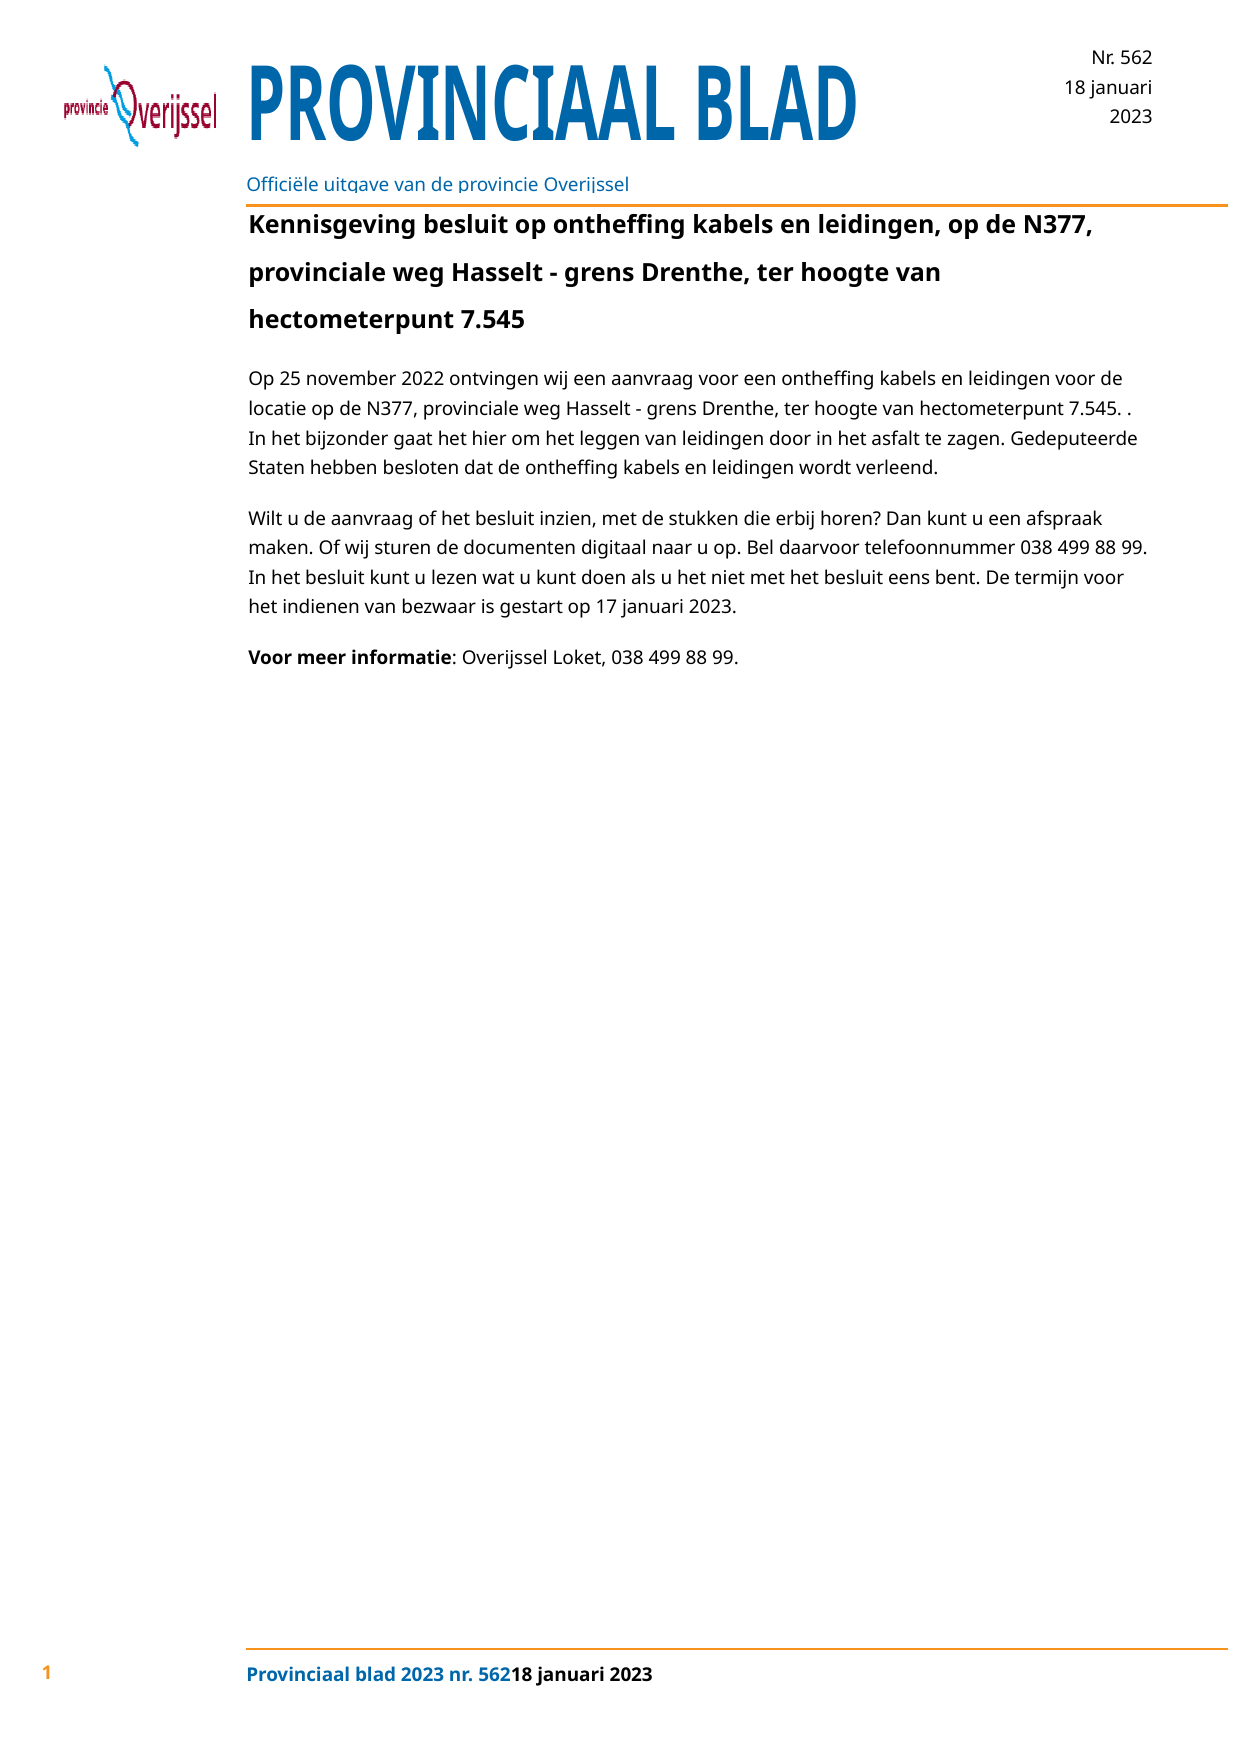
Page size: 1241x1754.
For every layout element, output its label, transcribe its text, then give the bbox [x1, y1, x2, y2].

picture [41, 47, 231, 172]
text Wilt u de aanvraag of het besluit inzien, met de stukken die erbij horen? Dan kunt u een afspraak maken. Of wij sturen de documenten digitaal naar u op. Bel daarvoor telefoonnummer 038 499 88 99. In het besluit kunt u lezen wat u kunt doen als u het niet met het besluit eens bent. De termijn voor het indienen van bezwaar is gestart op 17 januari 2023. [248, 505, 1152, 619]
text Voor meer informatie: Overijssel Loket, 038 499 88 99. [248, 644, 1152, 669]
text Op 25 november 2022 ontvingen wij een aanvraag voor een ontheffing kabels en leidingen voor de locatie op de N377, provinciale weg Hasselt - grens Drenthe, ter hoogte van hectometerpunt 7.545. . In het bijzonder gaat het hier om het leggen van leidingen door in het asfalt te zagen. Gedeputeerde Staten hebben besloten dat de ontheffing kabels en leidingen wordt verleend. [248, 366, 1152, 480]
text Kennisgeving besluit op ontheffing kabels en leidingen, op de N377, provinciale weg Hasselt - grens Drenthe, ter hoogte van hectometerpunt 7.545 [248, 207, 1152, 336]
